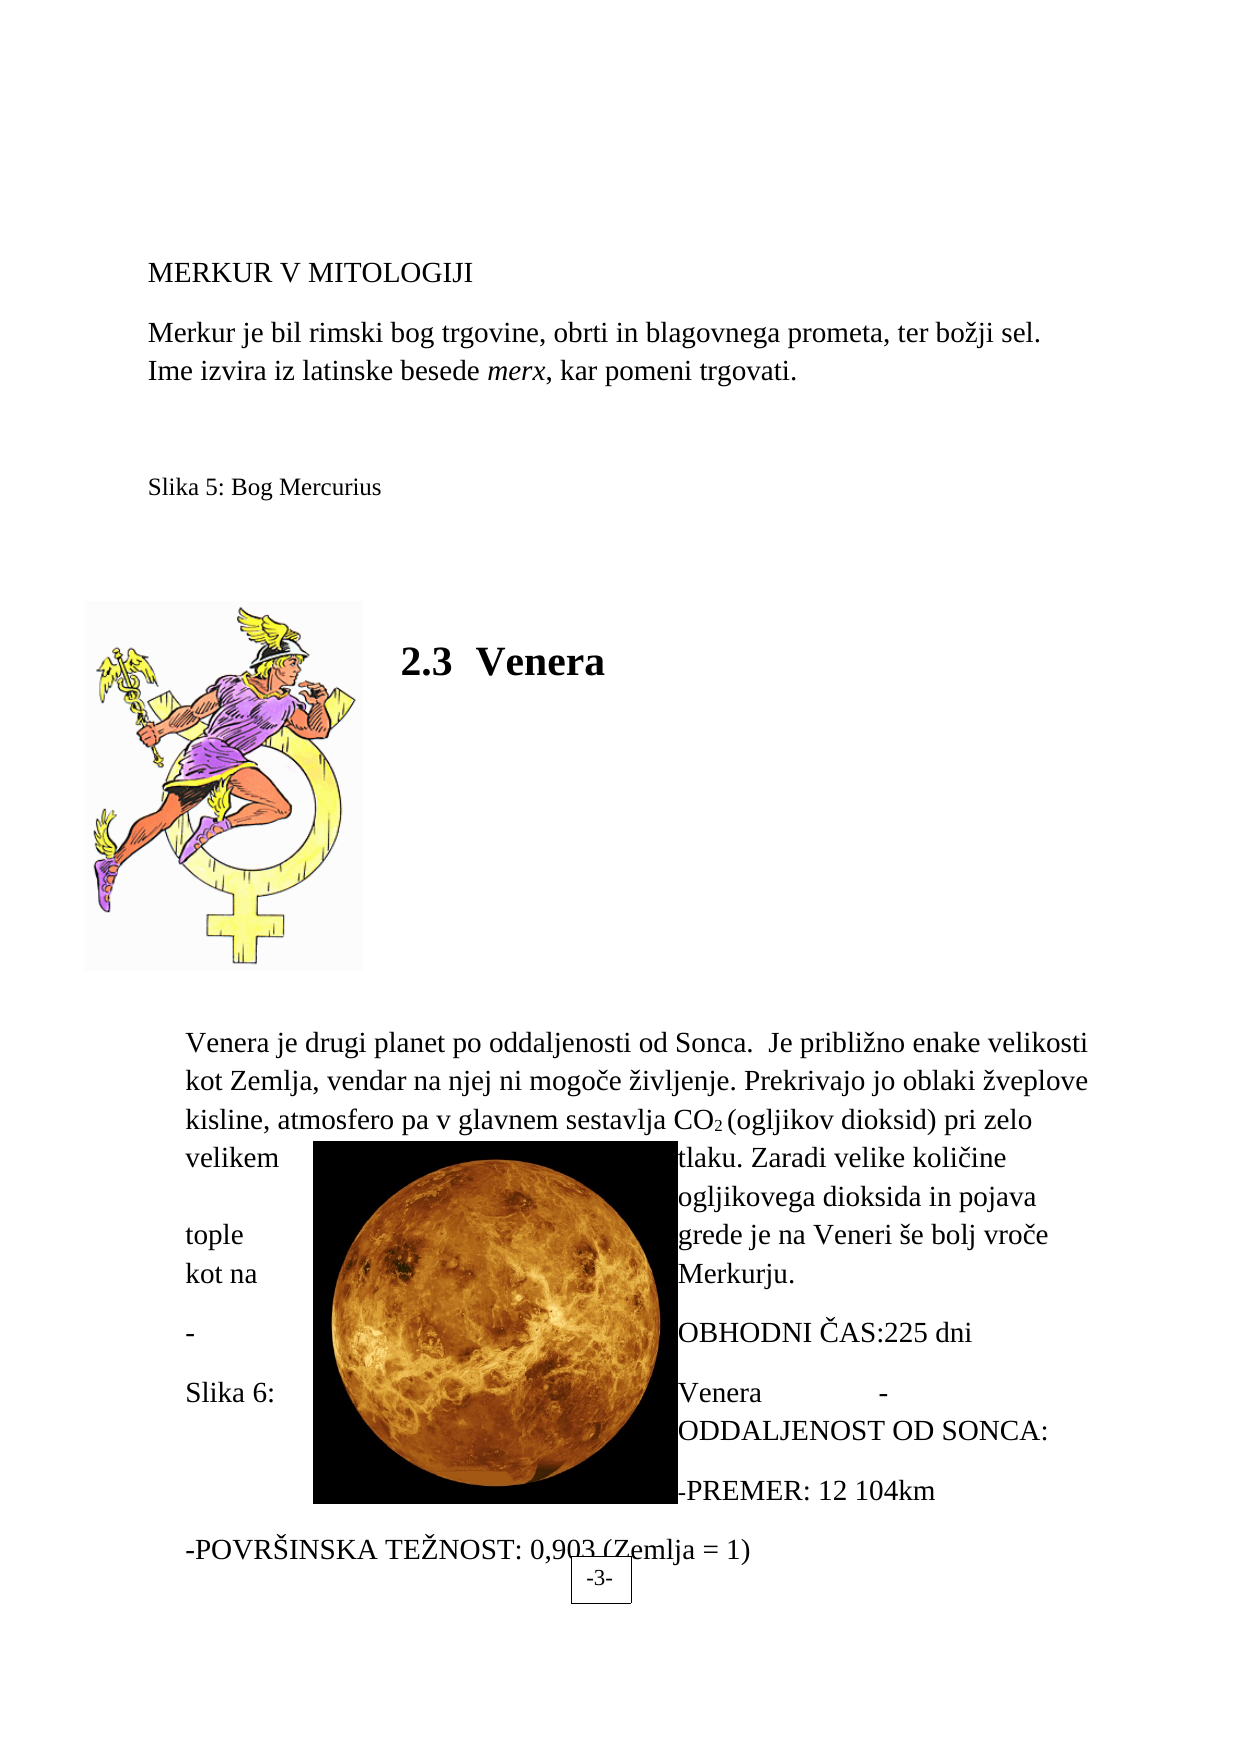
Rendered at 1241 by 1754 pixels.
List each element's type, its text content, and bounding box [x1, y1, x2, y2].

text Venera -ODDALJENOST OD SONCA: [678, 1375, 1093, 1447]
text -PREMER: 12 104km [185, 1473, 1093, 1506]
text Venera je drugi planet po oddaljenosti od Sonca. Je približno enake velikosti kot Zemlja, vendar na njej ni mogoče življenje. Prekrivajo jo oblaki žveplove kisline, atmosfero pa v glavnem sestavlja CO2 (ogljikov dioksid) pri zelo velikem tlaku. Zaradi velike količine ogljikovega dioksida in pojava tople grede je na Veneri še bolj vroče kot na Merkurju. [185, 1025, 1093, 1289]
text -3- [586, 1564, 616, 1590]
picture [84, 601, 363, 971]
text Slika 6: [185, 1375, 313, 1447]
list Venera [363, 636, 1093, 684]
picture [313, 1141, 678, 1504]
text Merkur je bil rimski bog trgovine, obrti in blagovnega prometa, ter božji sel. Ime izvira iz latinske besede merx, kar pomeni trgovati. [148, 315, 1093, 387]
text -POVRŠINSKA TEŽNOST: 0,903 (Zemlja = 1) [185, 1532, 1093, 1566]
text -OBHODNI ČAS:225 dni [678, 1315, 1093, 1349]
text MERKUR V MITOLOGIJI [148, 255, 1093, 289]
text [185, 1315, 313, 1349]
text Slika 5: Bog Mercurius [148, 472, 1093, 501]
